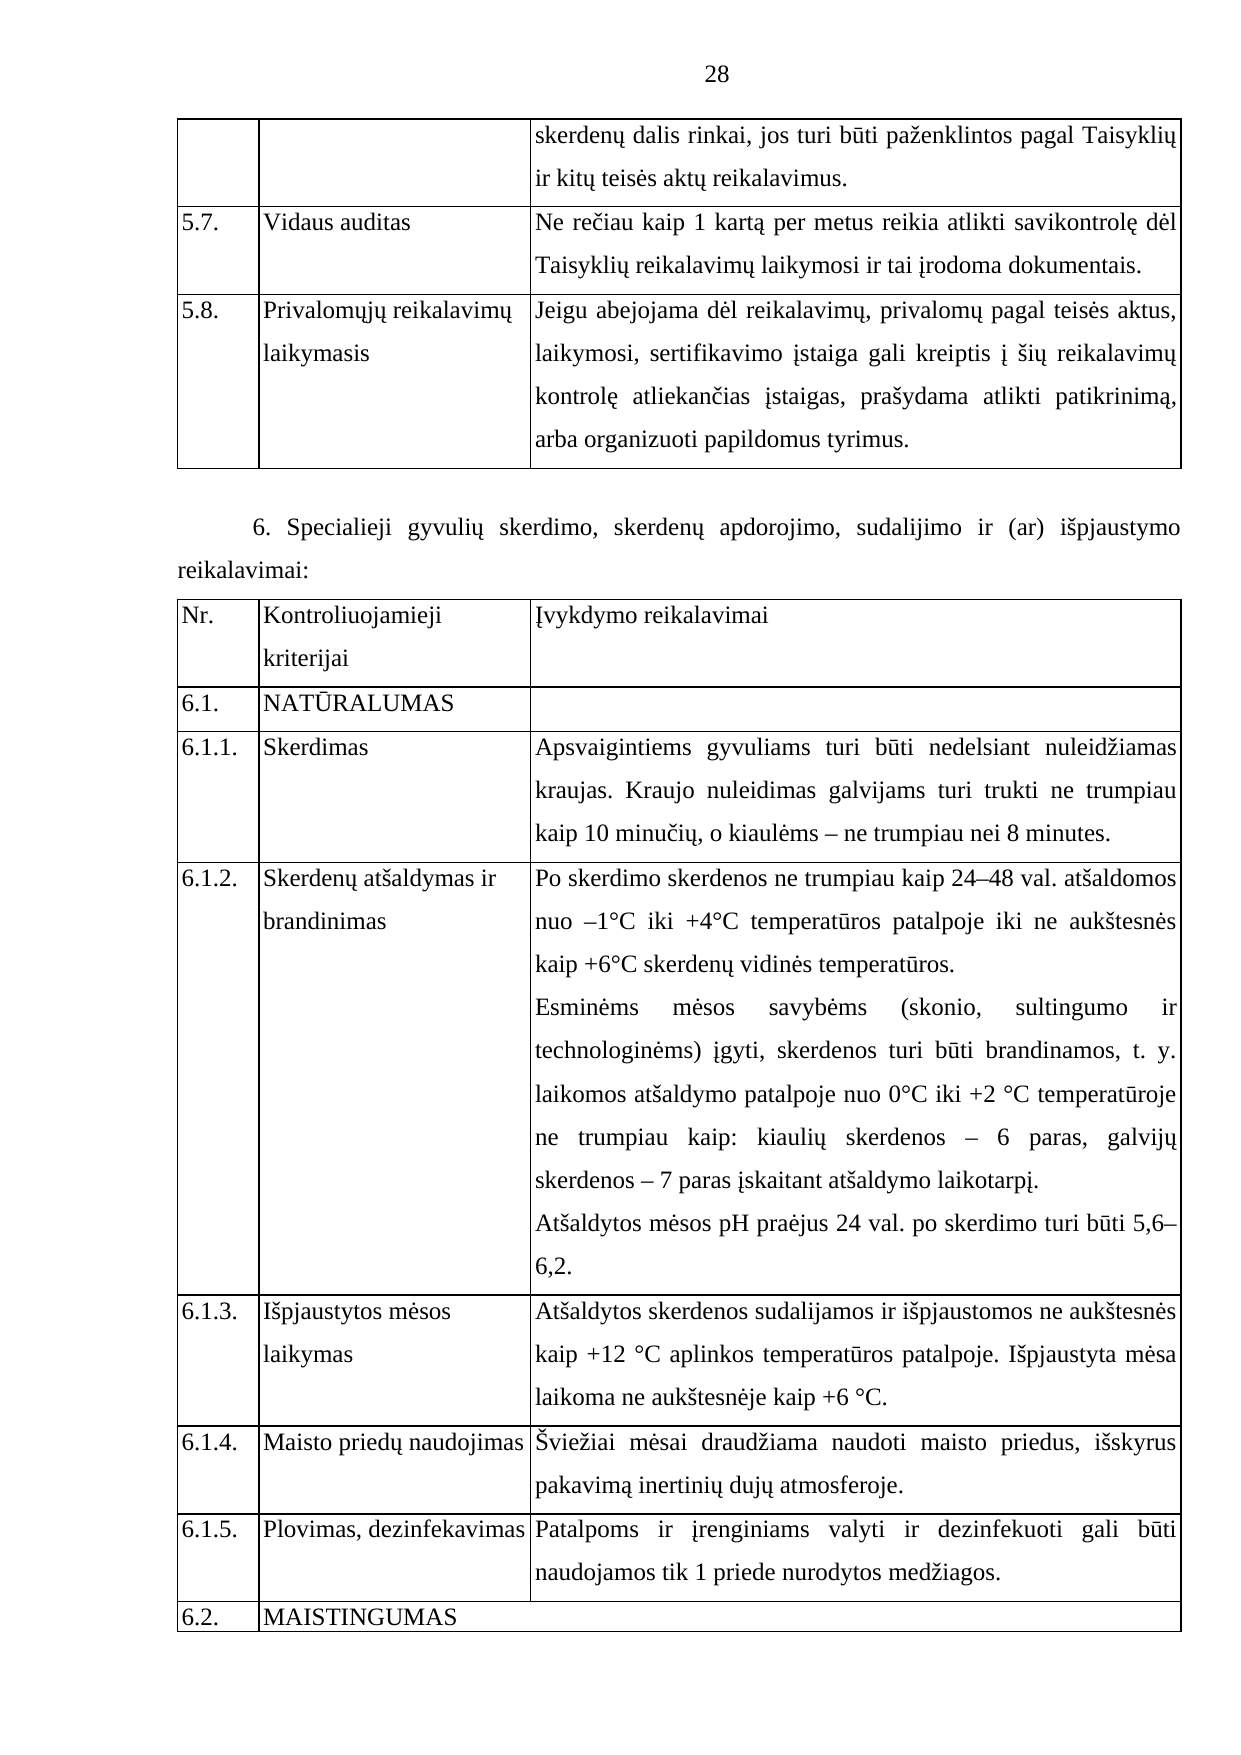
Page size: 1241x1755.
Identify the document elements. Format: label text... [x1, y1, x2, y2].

table_cell NATŪRALUMAS [260, 688, 530, 731]
table_cell Skerdenos išpjaustyti, perdirbti pateikiamos paženklintos taip, kad būtų užtikrintas atsekamumas nuo gyvulių gimimo viso gamybos proceso metu. Tiekiant skerdenas ar sudalytas skerdenas, ar išpjaustytas skerdenų dalis rinkai, jos turi būti paženklintos pagal Taisyklių ir kitų teisės aktų reikalavimus. [531, 120, 1180, 206]
table_cell Maisto priedų naudojimas [260, 1427, 530, 1513]
table_cell Skerdimas [260, 732, 530, 862]
table_cell Apsvaigintiems gyvuliams turi būti nedelsiant nuleidžiamas kraujas. Kraujo nuleidimas galvijams turi trukti ne trumpiau kaip 10 minučių, o kiaulėms – ne trumpiau nei 8 minutes. [531, 732, 1180, 862]
table_header Nr. [178, 600, 258, 686]
table_cell 6.1. [178, 688, 258, 731]
table_cell 6.1.2. [178, 863, 258, 1294]
table_cell Išpjaustytos mėsos laikymas [260, 1296, 530, 1425]
table_cell 6.1.1. [178, 732, 258, 862]
table_cell Plovimas, dezinfekavimas [260, 1515, 530, 1601]
table_header Kontroliuojamieji kriterijai [260, 600, 530, 686]
table_cell 6.1.5. [178, 1515, 258, 1601]
table_cell [178, 120, 258, 206]
table_cell Ne rečiau kaip 1 kartą per metus reikia atlikti savikontrolę dėl Taisyklių reikalavimų laikymosi ir tai įrodoma dokumentais. [531, 207, 1180, 293]
table_cell 6.2. [254, 1602, 258, 1631]
table_cell 5.8. [178, 295, 258, 467]
table_cell Šviežiai mėsai draudžiama naudoti maisto priedus, išskyrus pakavimą inertinių dujų atmosferoje. [531, 1427, 1180, 1513]
table_cell 5.7. [178, 207, 258, 293]
table_cell [531, 688, 1180, 731]
table_cell Vidaus auditas [260, 207, 530, 293]
text 6. Specialieji gyvulių skerdimo, skerdenų apdorojimo, sudalijimo ir (ar) išpjaustymo reikalavimai: [177, 512, 1181, 584]
table_cell 6.1.3. [178, 1296, 258, 1425]
table_header Įvykdymo reikalavimai [531, 600, 1180, 686]
table_cell Patalpoms ir įrenginiams valyti ir dezinfekuoti gali būti naudojamos tik 1 priede nurodytos medžiagos. [531, 1515, 1180, 1601]
table_cell Privalomųjų reikalavimų laikymasis [260, 295, 530, 467]
table_cell Atšaldytos skerdenos sudalijamos ir išpjaustomos ne aukštesnės kaip +12 °C aplinkos temperatūros patalpoje. Išpjaustyta mėsa laikoma ne aukštesnėje kaip +6 °C. [531, 1296, 1180, 1425]
table_cell Skerdenų atšaldymas ir brandinimas [260, 863, 530, 1294]
table_cell Jeigu abejojama dėl reikalavimų, privalomų pagal teisės aktus, laikymosi, sertifikavimo įstaiga gali kreiptis į šių reikalavimų kontrolę atliekančias įstaigas, prašydama atlikti patikrinimą, arba organizuoti papildomus tyrimus. [531, 295, 1180, 467]
table_cell Po skerdimo skerdenos ne trumpiau kaip 24–48 val. atšaldomos nuo –1°C iki +4°C temperatūros patalpoje iki ne aukštesnės kaip +6°C skerdenų vidinės temperatūros. Esminėms mėsos savybėms (skonio, sultingumo ir technologinėms) įgyti, skerdenos turi būti brandinamos, t. y. laikomos atšaldymo patalpoje nuo 0°C iki +2 °C temperatūroje ne trumpiau kaip: kiaulių skerdenos – 6 paras, galvijų skerdenos – 7 paras įskaitant atšaldymo laikotarpį. Atšaldytos mėsos pH praėjus 24 val. po skerdimo turi būti 5,6–6,2. [531, 863, 1180, 1294]
table_cell 6.1.4. [178, 1427, 258, 1513]
table_cell [260, 120, 530, 206]
